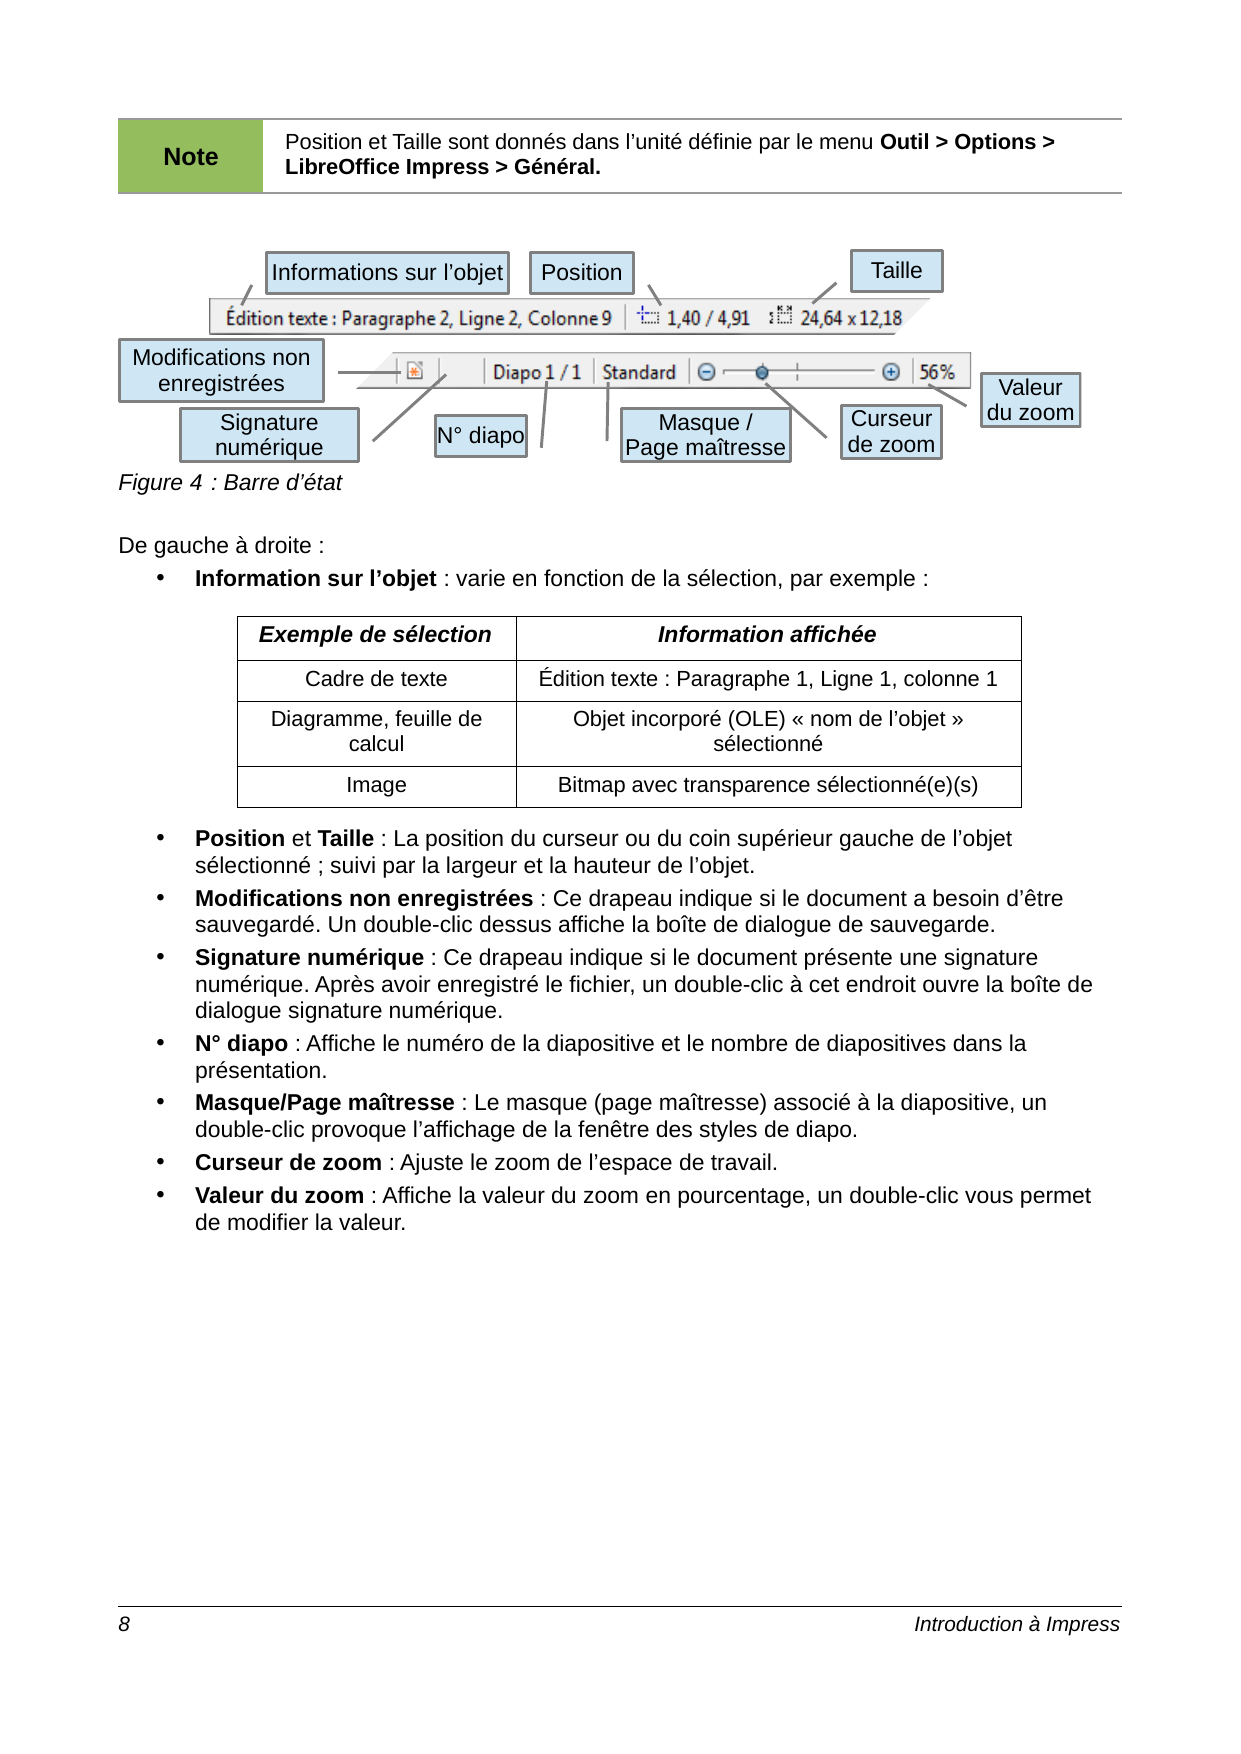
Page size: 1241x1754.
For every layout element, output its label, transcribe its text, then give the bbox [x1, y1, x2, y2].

list Signature numérique : Ce drapeau indique si le document présente une signature numérique. Après avoir enregistré le fichier, un double-clic à cet endroit ouvre la boîte de dialogue signature numérique. [156, 944, 1122, 1024]
table_cell Édition texte : Paragraphe 1, Ligne 1, colonne 1 [517, 661, 1021, 701]
text Figure 4 : Barre d’état [118, 469, 1117, 496]
table_cell Objet incorporé (OLE) « nom de l’objet » sélectionné [517, 702, 1021, 766]
list Valeur du zoom : Affiche la valeur du zoom en pourcentage, un double-clic vous permet de modifier la valeur. [156, 1182, 1122, 1235]
table_header Information affichée [517, 617, 1021, 660]
list Information sur l’objet : varie en fonction de la sélection, par exemple : [156, 565, 1122, 592]
table_cell Cadre de texte [238, 661, 516, 701]
table_cell Image [238, 767, 516, 807]
list Curseur de zoom : Ajuste le zoom de l’espace de travail. [156, 1149, 1122, 1176]
table_header Exemple de sélection [238, 617, 516, 660]
table_cell Diagramme, feuille de calcul [238, 702, 516, 766]
table_cell Bitmap avec transparence sélectionné(e)(s) [517, 767, 1021, 807]
table_header Note [118, 120, 263, 192]
list De gauche à droite : [118, 532, 1122, 558]
list N° diapo : Affiche le numéro de la diapositive et le nombre de diapositives dans la présentation. [156, 1030, 1122, 1083]
list Position et Taille : La position du curseur ou du coin supérieur gauche de l’objet sélectionné ; suivi par la largeur et la hauteur de l’objet. [156, 825, 1122, 878]
list Modifications non enregistrées : Ce drapeau indique si le document a besoin d’être sauvegardé. Un double-clic dessus affiche la boîte de dialogue de sauvegarde. [156, 884, 1122, 938]
list Masque/Page maîtresse : Le masque (page maîtresse) associé à la diapositive, un double-clic provoque l’affichage de la fenêtre des styles de diapo. [156, 1089, 1122, 1143]
table_header Position et Taille sont donnés dans l’unité définie par le menu Outil > Options > LibreOffice Impress > Général. [264, 120, 1122, 192]
